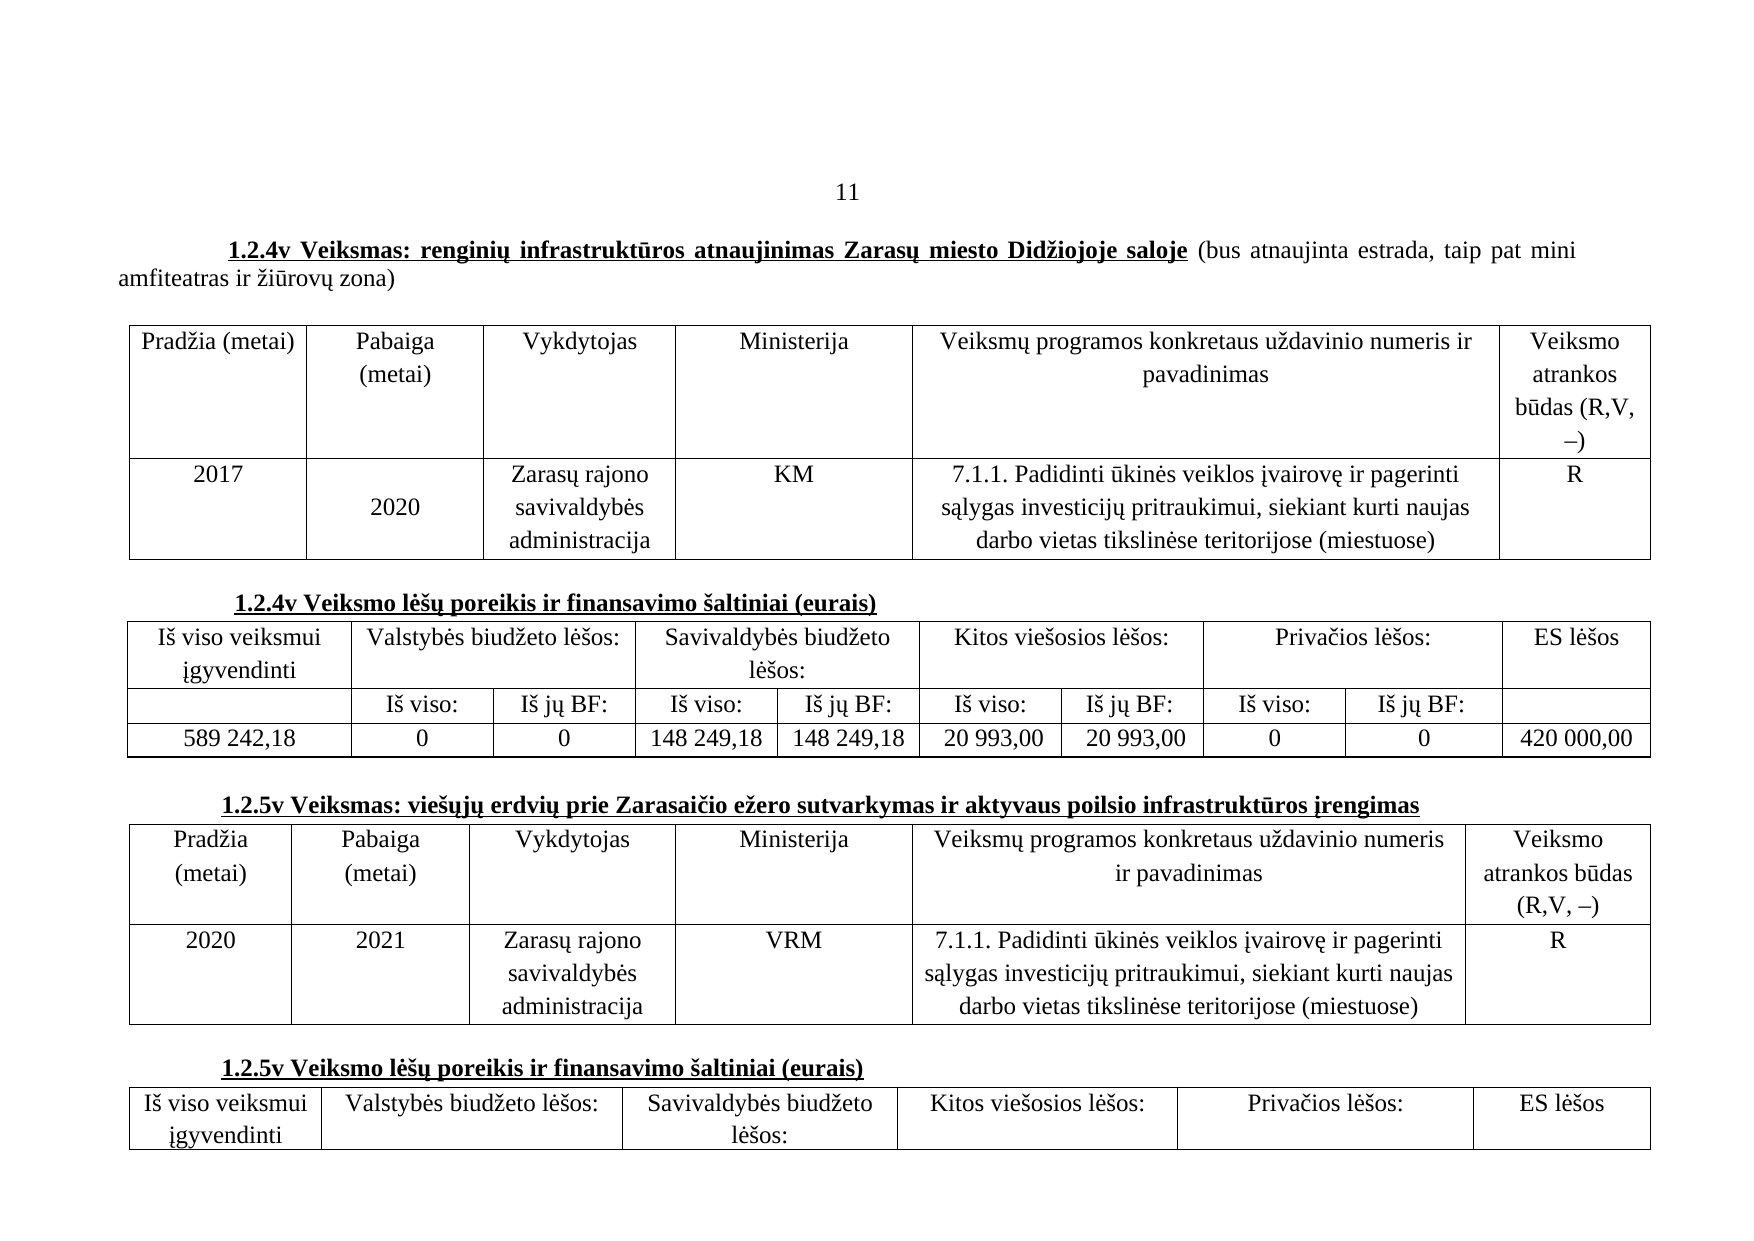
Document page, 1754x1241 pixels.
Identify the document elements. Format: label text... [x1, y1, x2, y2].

table_header Privačios lėšos: [1204, 622, 1502, 688]
table_cell Zarasų rajono savivaldybės administracija [470, 925, 675, 1024]
table_cell 2020 [130, 925, 291, 1024]
table_cell 420 000,00 [1503, 724, 1650, 756]
table_cell Iš jų BF: [494, 689, 635, 722]
table_cell [128, 689, 351, 722]
table_header Ministerija [676, 825, 912, 924]
table_header Vykdytojas [470, 825, 675, 924]
table_cell 148 249,18 [778, 724, 919, 756]
table_cell 2017 [130, 459, 306, 558]
table_cell [1503, 689, 1650, 722]
table_header Valstybės biudžeto lėšos: [352, 622, 635, 688]
table_cell Iš viso: [1204, 689, 1345, 722]
table_header Vykdytojas [484, 326, 675, 458]
text 1.2.4v Veiksmo lėšų poreikis ir finansavimo šaltiniai (eurais) [118, 588, 1577, 617]
table_cell Iš jų BF: [778, 689, 919, 722]
table_header ES lėšos [1503, 622, 1650, 688]
table_header Ministerija [676, 326, 912, 458]
table_cell 7.1.1. Padidinti ūkinės veiklos įvairovę ir pagerinti sąlygas investicijų pritraukimui, siekiant kurti naujas darbo vietas tikslinėse teritorijose (miestuose) [913, 459, 1499, 558]
table_header Veiksmų programos konkretaus uždavinio numeris ir pavadinimas [913, 326, 1499, 458]
table_header Pabaiga (metai) [292, 825, 469, 924]
table_cell 20 993,00 [1062, 724, 1203, 756]
table_cell R [1500, 459, 1650, 558]
table_cell 0 [494, 724, 635, 756]
table_header Pabaiga (metai) [307, 326, 483, 458]
table_cell KM [676, 459, 912, 558]
table_cell 2020 [307, 459, 483, 558]
table_cell Iš viso: [636, 689, 777, 722]
table_cell Iš viso: [920, 689, 1061, 722]
text 1.2.5v Veiksmas: viešųjų erdvių prie Zarasaičio ežero sutvarkymas ir aktyvaus poilsio infrastruktūros įrengimas [118, 791, 1577, 819]
table_cell 0 [352, 724, 493, 756]
table_cell 0 [1346, 724, 1502, 756]
text 1.2.4v Veiksmas: renginių infrastruktūros atnaujinimas Zarasų miesto Didžiojoje saloje (bus atnaujinta estrada, taip pat mini amfiteatras ir žiūrovų zona) [118, 235, 1577, 292]
table_cell 0 [1204, 724, 1345, 756]
table_cell 7.1.1. Padidinti ūkinės veiklos įvairovę ir pagerinti sąlygas investicijų pritraukimui, siekiant kurti naujas darbo vietas tikslinėse teritorijose (miestuose) [913, 925, 1465, 1024]
table_cell 20 993,00 [920, 724, 1061, 756]
table_header Iš viso veiksmui įgyvendinti [130, 1088, 321, 1149]
table_header Veiksmo atrankos būdas (R,V, –) [1466, 825, 1650, 924]
table_header Iš viso veiksmui įgyvendinti [128, 622, 351, 688]
table_cell Iš viso: [352, 689, 493, 722]
table_header Veiksmo atrankos būdas (R,V, –) [1500, 326, 1650, 458]
table_header Kitos viešosios lėšos: [898, 1088, 1177, 1149]
text 1.2.5v Veiksmo lėšų poreikis ir finansavimo šaltiniai (eurais) [118, 1053, 1577, 1082]
table_header Savivaldybės biudžeto lėšos: [636, 622, 919, 688]
table_cell 2021 [292, 925, 469, 1024]
table_header Kitos viešosios lėšos: [920, 622, 1203, 688]
table_cell R [1466, 925, 1650, 1024]
table_header Savivaldybės biudžeto lėšos: [623, 1088, 897, 1149]
table_header Privačios lėšos: [1178, 1088, 1473, 1149]
table_header Valstybės biudžeto lėšos: [322, 1088, 622, 1149]
table_header Veiksmų programos konkretaus uždavinio numeris ir pavadinimas [913, 825, 1465, 924]
table_cell Iš jų BF: [1062, 689, 1203, 722]
table_cell Zarasų rajono savivaldybės administracija [484, 459, 675, 558]
table_cell VRM [676, 925, 912, 1024]
table_header Pradžia (metai) [130, 825, 291, 924]
table_cell 148 249,18 [636, 724, 777, 756]
table_cell Iš jų BF: [1346, 689, 1502, 722]
table_header ES lėšos [1474, 1088, 1650, 1149]
table_header Pradžia (metai) [130, 326, 306, 458]
table_cell 589 242,18 [128, 724, 351, 756]
